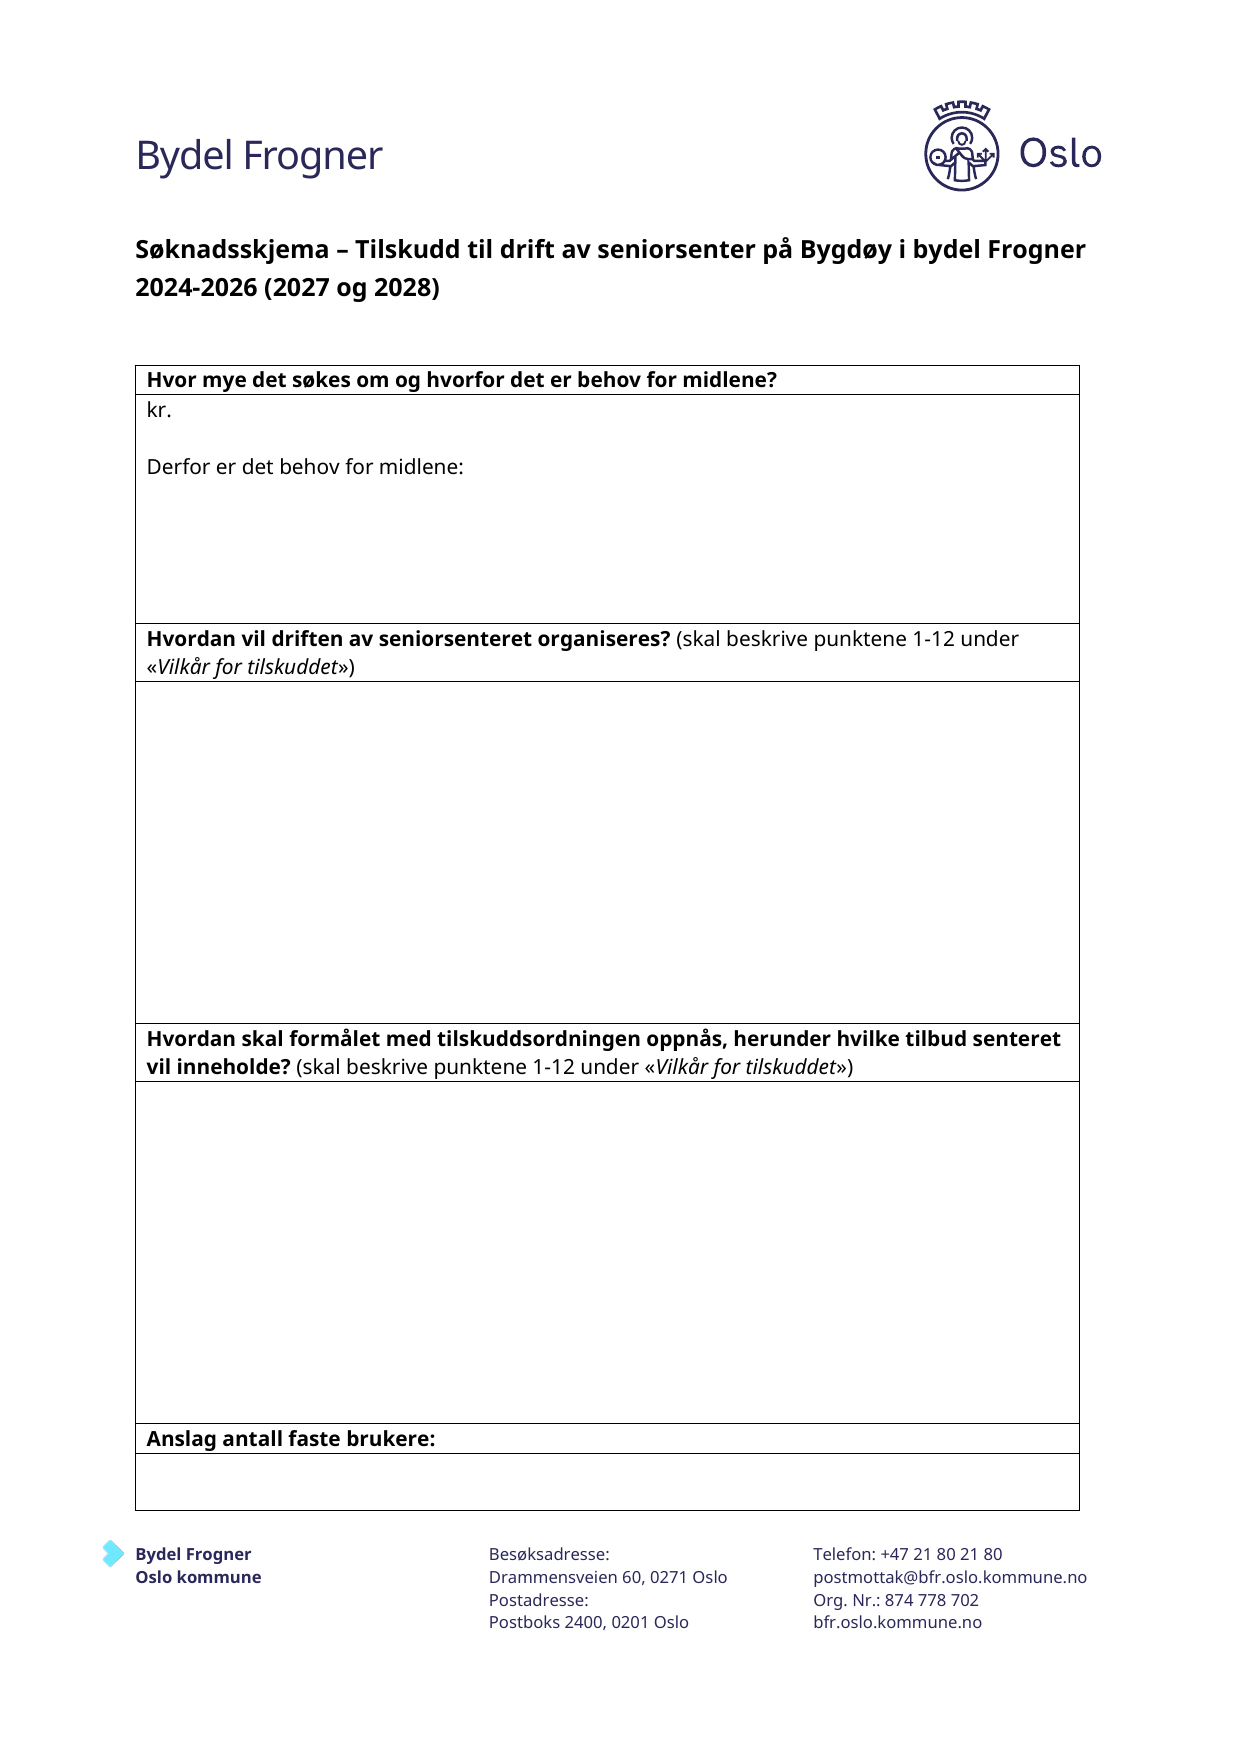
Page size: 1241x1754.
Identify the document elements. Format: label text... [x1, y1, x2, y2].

table_cell kr. Derfor er det behov for midlene: [136, 395, 1079, 623]
table_header Hvor mye det søkes om og hvorfor det er behov for midlene? [136, 366, 1079, 394]
table_header Bydel Frogner [135, 127, 830, 201]
table_cell Hvordan vil driften av seniorsenteret organiseres? (skal beskrive punktene 1-12 under «Vilkår for tilskuddet») [136, 624, 1079, 681]
table_cell Hvordan skal formålet med tilskuddsordningen oppnås, herunder hvilke tilbud senteret vil inneholde? (skal beskrive punktene 1-12 under «Vilkår for tilskuddet») [136, 1024, 1079, 1081]
table_cell [136, 1082, 1079, 1423]
table_cell [136, 682, 1079, 1023]
text Søknadsskjema – Tilskudd til drift av seniorsenter på Bygdøy i bydel Frogner 2024-2026 (2027 og 2028) [135, 232, 1101, 304]
table_cell [136, 1454, 1079, 1510]
table_cell Anslag antall faste brukere: [136, 1424, 1079, 1452]
